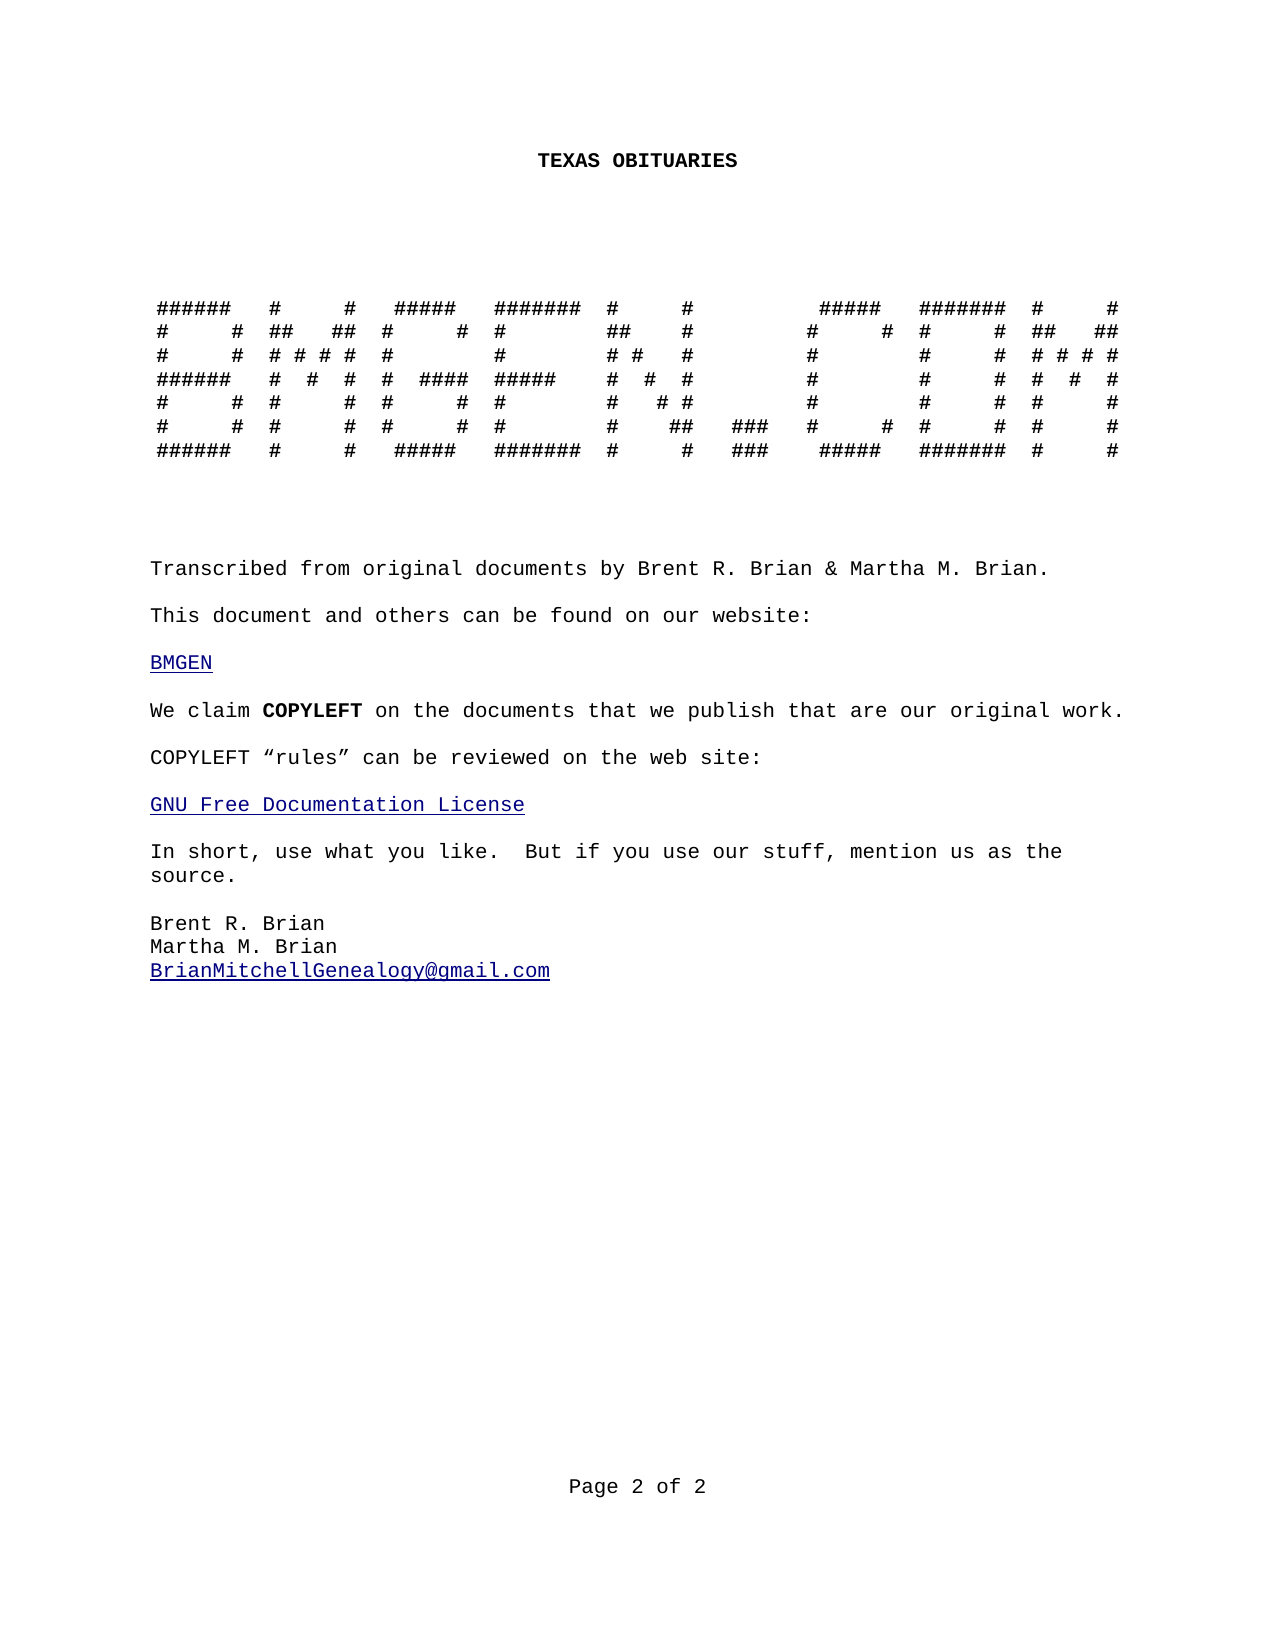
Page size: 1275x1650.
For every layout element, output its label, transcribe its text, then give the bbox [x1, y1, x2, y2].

text # # # # # # # # # # # # # # # # # # [150, 345, 1125, 369]
text We claim COPYLEFT on the documents that we publish that are our original work. [150, 700, 1125, 723]
text # # # # # # # # ## ### # # # # # # [150, 416, 1125, 439]
text In short, use what you like. But if you use our stuff, mention us as the source. [150, 842, 1125, 889]
text GNU Free Documentation License [150, 794, 1125, 818]
text BMGEN [150, 652, 1125, 676]
text # # # # # # # # # # # # # # # [150, 392, 1125, 416]
text # # ## ## # # # ## # # # # # ## ## [150, 321, 1125, 345]
text Transcribed from original documents by Brent R. Brian & Martha M. Brian. [150, 558, 1125, 581]
text COPYLEFT “rules” can be reviewed on the web site: [150, 747, 1125, 771]
text ###### # # # # #### ##### # # # # # # # # # [150, 369, 1125, 392]
text This document and others can be found on our website: [150, 605, 1125, 629]
text BrianMitchellGenealogy@gmail.com [150, 960, 1125, 983]
text ###### # # ##### ####### # # ### ##### ####### # # [150, 439, 1125, 463]
text Brent R. Brian [150, 912, 1125, 936]
text ###### # # ##### ####### # # ##### ####### # # [150, 298, 1125, 321]
text Martha M. Brian [150, 936, 1125, 960]
